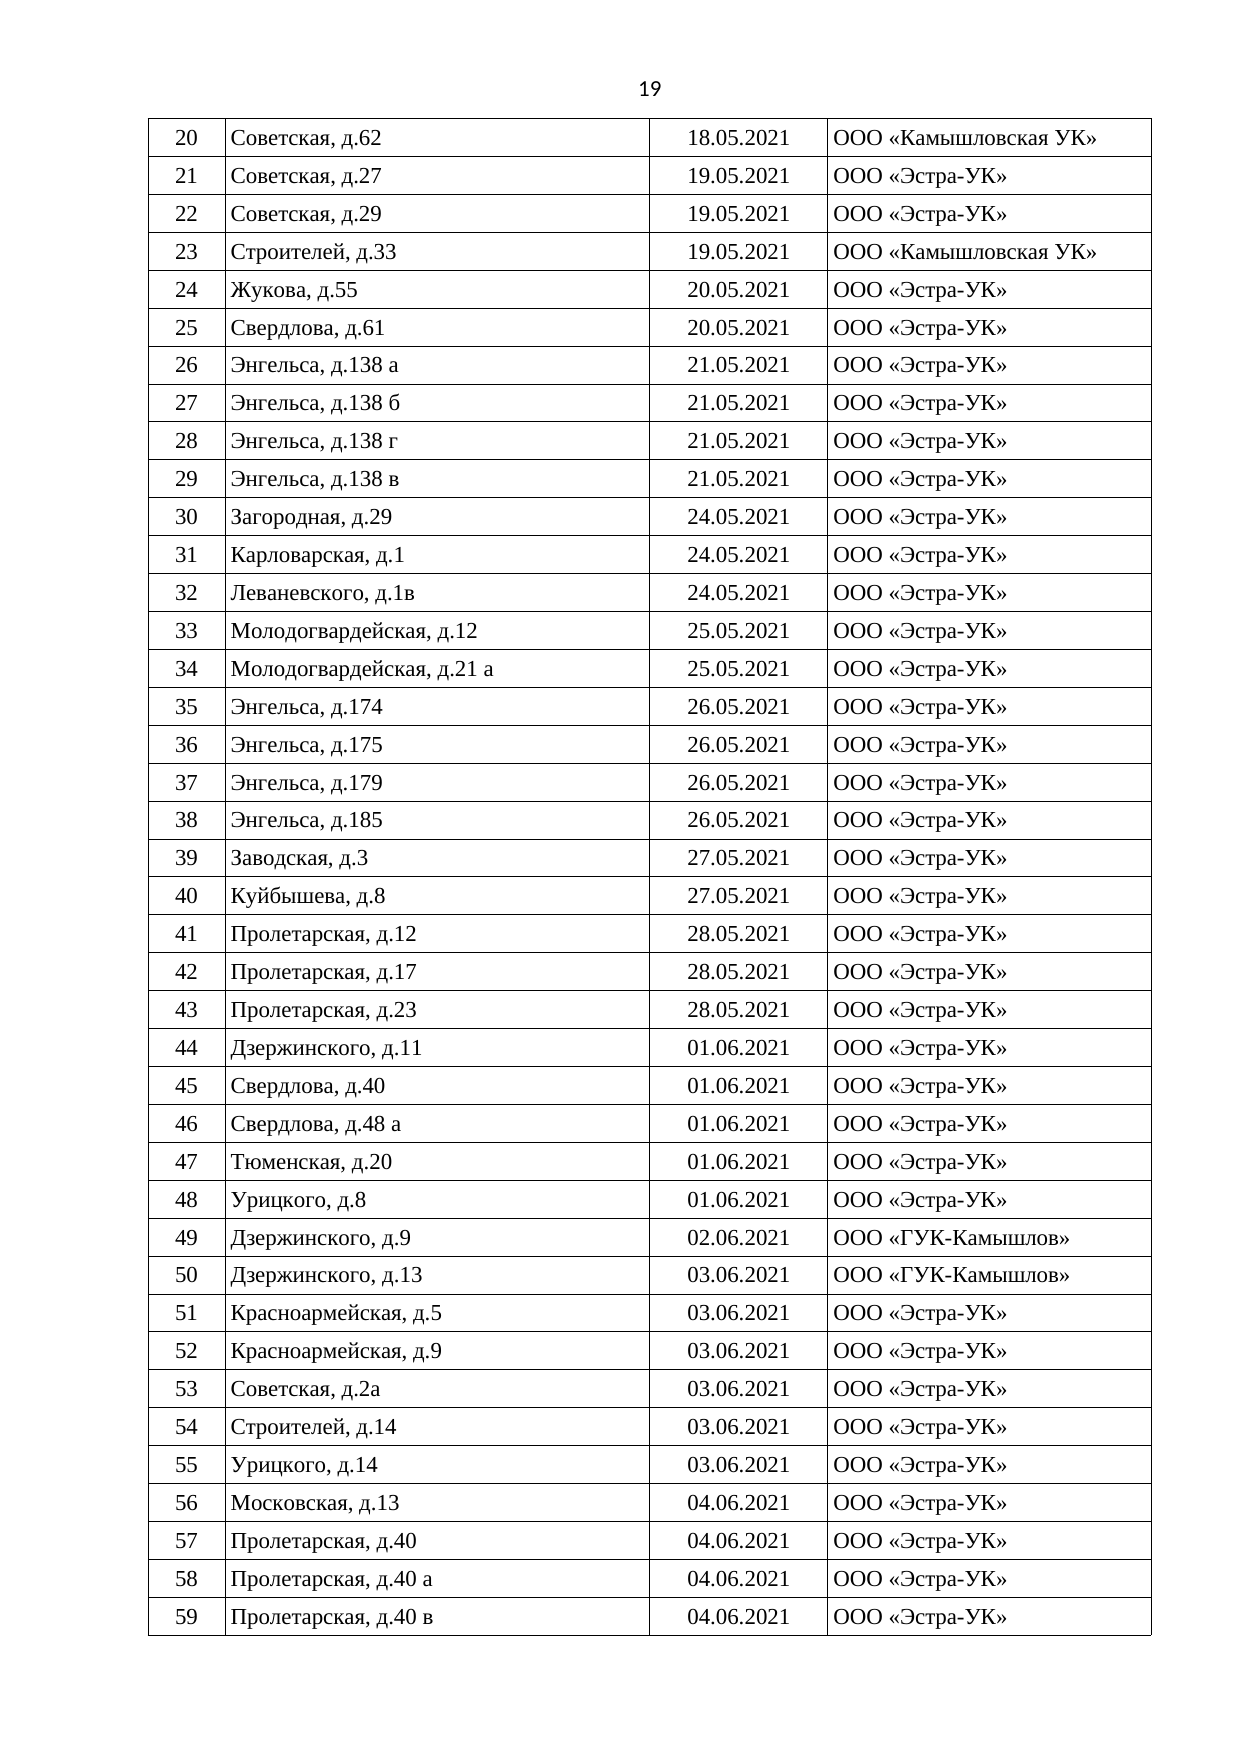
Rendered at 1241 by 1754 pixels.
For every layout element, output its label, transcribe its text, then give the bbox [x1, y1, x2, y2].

table_cell Энгельса, д.138 г [226, 422, 649, 459]
table_cell 26.05.2021 [650, 726, 827, 763]
table_cell Энгельса, д.175 [226, 726, 649, 763]
table_cell Молодогвардейская, д.12 [226, 612, 649, 649]
table_cell ООО «Эстра-УК» [828, 460, 1151, 497]
table_cell Пролетарская, д.23 [226, 991, 649, 1028]
table_cell Урицкого, д.14 [226, 1446, 649, 1483]
table_cell 26.05.2021 [650, 802, 827, 838]
table_cell 01.06.2021 [650, 1143, 827, 1180]
table_cell 29 [149, 460, 225, 497]
table_cell ООО «ГУК-Камышлов» [828, 1257, 1151, 1293]
table_cell 30 [149, 498, 225, 535]
table_cell 50 [149, 1257, 225, 1293]
table_cell 58 [149, 1560, 225, 1597]
table_cell 21.05.2021 [650, 347, 827, 383]
table_cell Энгельса, д.138 б [226, 385, 649, 421]
table_cell 27.05.2021 [650, 877, 827, 914]
table_cell Куйбышева, д.8 [226, 877, 649, 914]
table_cell 27.05.2021 [650, 840, 827, 876]
table_cell 43 [149, 991, 225, 1028]
table_cell Дзержинского, д.13 [226, 1257, 649, 1293]
table_cell 20.05.2021 [650, 271, 827, 308]
table_cell 54 [149, 1408, 225, 1445]
table_cell ООО «Эстра-УК» [828, 498, 1151, 535]
table_cell 03.06.2021 [650, 1446, 827, 1483]
table_cell ООО «Эстра-УК» [828, 726, 1151, 763]
table_cell 24.05.2021 [650, 574, 827, 611]
table_cell ООО «Эстра-УК» [828, 915, 1151, 952]
table_cell Жукова, д.55 [226, 271, 649, 308]
table_cell ООО «Эстра-УК» [828, 271, 1151, 308]
table_cell ООО «Эстра-УК» [828, 385, 1151, 421]
table_cell 27 [149, 385, 225, 421]
table_cell 03.06.2021 [650, 1295, 827, 1331]
table_cell ООО «Камышловская УК» [828, 119, 1151, 156]
table_cell Энгельса, д.174 [226, 688, 649, 725]
table_cell 24 [149, 271, 225, 308]
table_cell 56 [149, 1484, 225, 1521]
table_cell ООО «Эстра-УК» [828, 688, 1151, 725]
table_cell Энгельса, д.138 в [226, 460, 649, 497]
table_cell 01.06.2021 [650, 1181, 827, 1218]
table_cell Советская, д.27 [226, 157, 649, 194]
table_cell ООО «Эстра-УК» [828, 1598, 1151, 1635]
table_cell Дзержинского, д.9 [226, 1219, 649, 1256]
table_cell 36 [149, 726, 225, 763]
table_cell 37 [149, 764, 225, 801]
table_cell 23 [149, 233, 225, 270]
table_cell 03.06.2021 [650, 1408, 827, 1445]
table_cell 31 [149, 536, 225, 573]
table_cell ООО «Эстра-УК» [828, 840, 1151, 876]
table_cell 28.05.2021 [650, 915, 827, 952]
table_cell 32 [149, 574, 225, 611]
table_cell ООО «Эстра-УК» [828, 1295, 1151, 1331]
table_cell 44 [149, 1029, 225, 1066]
table_cell ООО «Эстра-УК» [828, 877, 1151, 914]
table_cell ООО «Эстра-УК» [828, 764, 1151, 801]
table_cell 02.06.2021 [650, 1219, 827, 1256]
table_cell ООО «Эстра-УК» [828, 1332, 1151, 1369]
table_cell 21.05.2021 [650, 460, 827, 497]
table_cell ООО «Эстра-УК» [828, 1143, 1151, 1180]
table_cell Строителей, д.33 [226, 233, 649, 270]
table_cell Пролетарская, д.40 [226, 1522, 649, 1559]
table_cell Советская, д.62 [226, 119, 649, 156]
table_cell 24.05.2021 [650, 536, 827, 573]
table_cell 41 [149, 915, 225, 952]
table_cell 19.05.2021 [650, 195, 827, 232]
table_cell 04.06.2021 [650, 1484, 827, 1521]
table_cell 04.06.2021 [650, 1598, 827, 1635]
table_cell 21.05.2021 [650, 422, 827, 459]
table_cell 51 [149, 1295, 225, 1331]
table_cell 01.06.2021 [650, 1105, 827, 1142]
table_cell 33 [149, 612, 225, 649]
table_cell 45 [149, 1067, 225, 1104]
table_cell 52 [149, 1332, 225, 1369]
table_cell 03.06.2021 [650, 1332, 827, 1369]
table_cell 22 [149, 195, 225, 232]
table_cell 24.05.2021 [650, 498, 827, 535]
table_cell Загородная, д.29 [226, 498, 649, 535]
table_cell 21 [149, 157, 225, 194]
table_cell ООО «Эстра-УК» [828, 953, 1151, 990]
table_cell 40 [149, 877, 225, 914]
table_cell 28.05.2021 [650, 953, 827, 990]
table_cell Карловарская, д.1 [226, 536, 649, 573]
table_cell Молодогвардейская, д.21 а [226, 650, 649, 687]
table_cell 49 [149, 1219, 225, 1256]
table_cell ООО «Эстра-УК» [828, 1181, 1151, 1218]
table_cell ООО «Эстра-УК» [828, 1484, 1151, 1521]
table_cell ООО «Эстра-УК» [828, 536, 1151, 573]
table_cell Тюменская, д.20 [226, 1143, 649, 1180]
table_cell Энгельса, д.138 а [226, 347, 649, 383]
table_cell ООО «Эстра-УК» [828, 1105, 1151, 1142]
table_cell ООО «Эстра-УК» [828, 1370, 1151, 1407]
table_cell 18.05.2021 [650, 119, 827, 156]
table_cell 46 [149, 1105, 225, 1142]
table_cell Советская, д.2а [226, 1370, 649, 1407]
table_cell 21.05.2021 [650, 385, 827, 421]
table_cell 42 [149, 953, 225, 990]
table_cell ООО «Эстра-УК» [828, 1029, 1151, 1066]
table_cell Пролетарская, д.12 [226, 915, 649, 952]
table_cell Заводская, д.3 [226, 840, 649, 876]
table_cell 25.05.2021 [650, 650, 827, 687]
table_cell ООО «Эстра-УК» [828, 1408, 1151, 1445]
table_cell 26.05.2021 [650, 764, 827, 801]
table_cell 20 [149, 119, 225, 156]
table_cell 20.05.2021 [650, 309, 827, 346]
table_cell ООО «Эстра-УК» [828, 1522, 1151, 1559]
table_cell ООО «Эстра-УК» [828, 802, 1151, 838]
table_cell 47 [149, 1143, 225, 1180]
table_cell Энгельса, д.185 [226, 802, 649, 838]
table_cell Пролетарская, д.40 а [226, 1560, 649, 1597]
table_cell Пролетарская, д.17 [226, 953, 649, 990]
table_cell 01.06.2021 [650, 1029, 827, 1066]
table_cell 34 [149, 650, 225, 687]
table_cell ООО «Эстра-УК» [828, 157, 1151, 194]
table_cell Красноармейская, д.5 [226, 1295, 649, 1331]
table_cell Дзержинского, д.11 [226, 1029, 649, 1066]
table_cell 26.05.2021 [650, 688, 827, 725]
table_cell ООО «Эстра-УК» [828, 1560, 1151, 1597]
table_cell 01.06.2021 [650, 1067, 827, 1104]
table_cell Пролетарская, д.40 в [226, 1598, 649, 1635]
table_cell 35 [149, 688, 225, 725]
table_cell Свердлова, д.40 [226, 1067, 649, 1104]
table_cell ООО «Камышловская УК» [828, 233, 1151, 270]
table_cell ООО «Эстра-УК» [828, 991, 1151, 1028]
table_cell 55 [149, 1446, 225, 1483]
table_cell Энгельса, д.179 [226, 764, 649, 801]
table_cell 03.06.2021 [650, 1370, 827, 1407]
table_cell ООО «ГУК-Камышлов» [828, 1219, 1151, 1256]
table_cell Леваневского, д.1в [226, 574, 649, 611]
table_cell 25.05.2021 [650, 612, 827, 649]
table_cell ООО «Эстра-УК» [828, 347, 1151, 383]
table_cell 04.06.2021 [650, 1522, 827, 1559]
table_cell ООО «Эстра-УК» [828, 309, 1151, 346]
table_cell 53 [149, 1370, 225, 1407]
table_cell 04.06.2021 [650, 1560, 827, 1597]
table_cell 19.05.2021 [650, 233, 827, 270]
table_cell Урицкого, д.8 [226, 1181, 649, 1218]
table_cell 19.05.2021 [650, 157, 827, 194]
table_cell Советская, д.29 [226, 195, 649, 232]
table_cell ООО «Эстра-УК» [828, 422, 1151, 459]
table_cell 48 [149, 1181, 225, 1218]
table_cell ООО «Эстра-УК» [828, 1067, 1151, 1104]
table_cell 26 [149, 347, 225, 383]
table_cell ООО «Эстра-УК» [828, 650, 1151, 687]
table_cell 28 [149, 422, 225, 459]
table_cell 57 [149, 1522, 225, 1559]
table_cell 28.05.2021 [650, 991, 827, 1028]
table_cell Московская, д.13 [226, 1484, 649, 1521]
table_cell Свердлова, д.48 а [226, 1105, 649, 1142]
table_cell 59 [149, 1598, 225, 1635]
table_cell ООО «Эстра-УК» [828, 574, 1151, 611]
table_cell 25 [149, 309, 225, 346]
table_cell ООО «Эстра-УК» [828, 1446, 1151, 1483]
table_cell Красноармейская, д.9 [226, 1332, 649, 1369]
table_cell 38 [149, 802, 225, 838]
table_cell 39 [149, 840, 225, 876]
table_cell Строителей, д.14 [226, 1408, 649, 1445]
table_cell 03.06.2021 [650, 1257, 827, 1293]
table_cell ООО «Эстра-УК» [828, 195, 1151, 232]
table_cell Свердлова, д.61 [226, 309, 649, 346]
table_cell ООО «Эстра-УК» [828, 612, 1151, 649]
